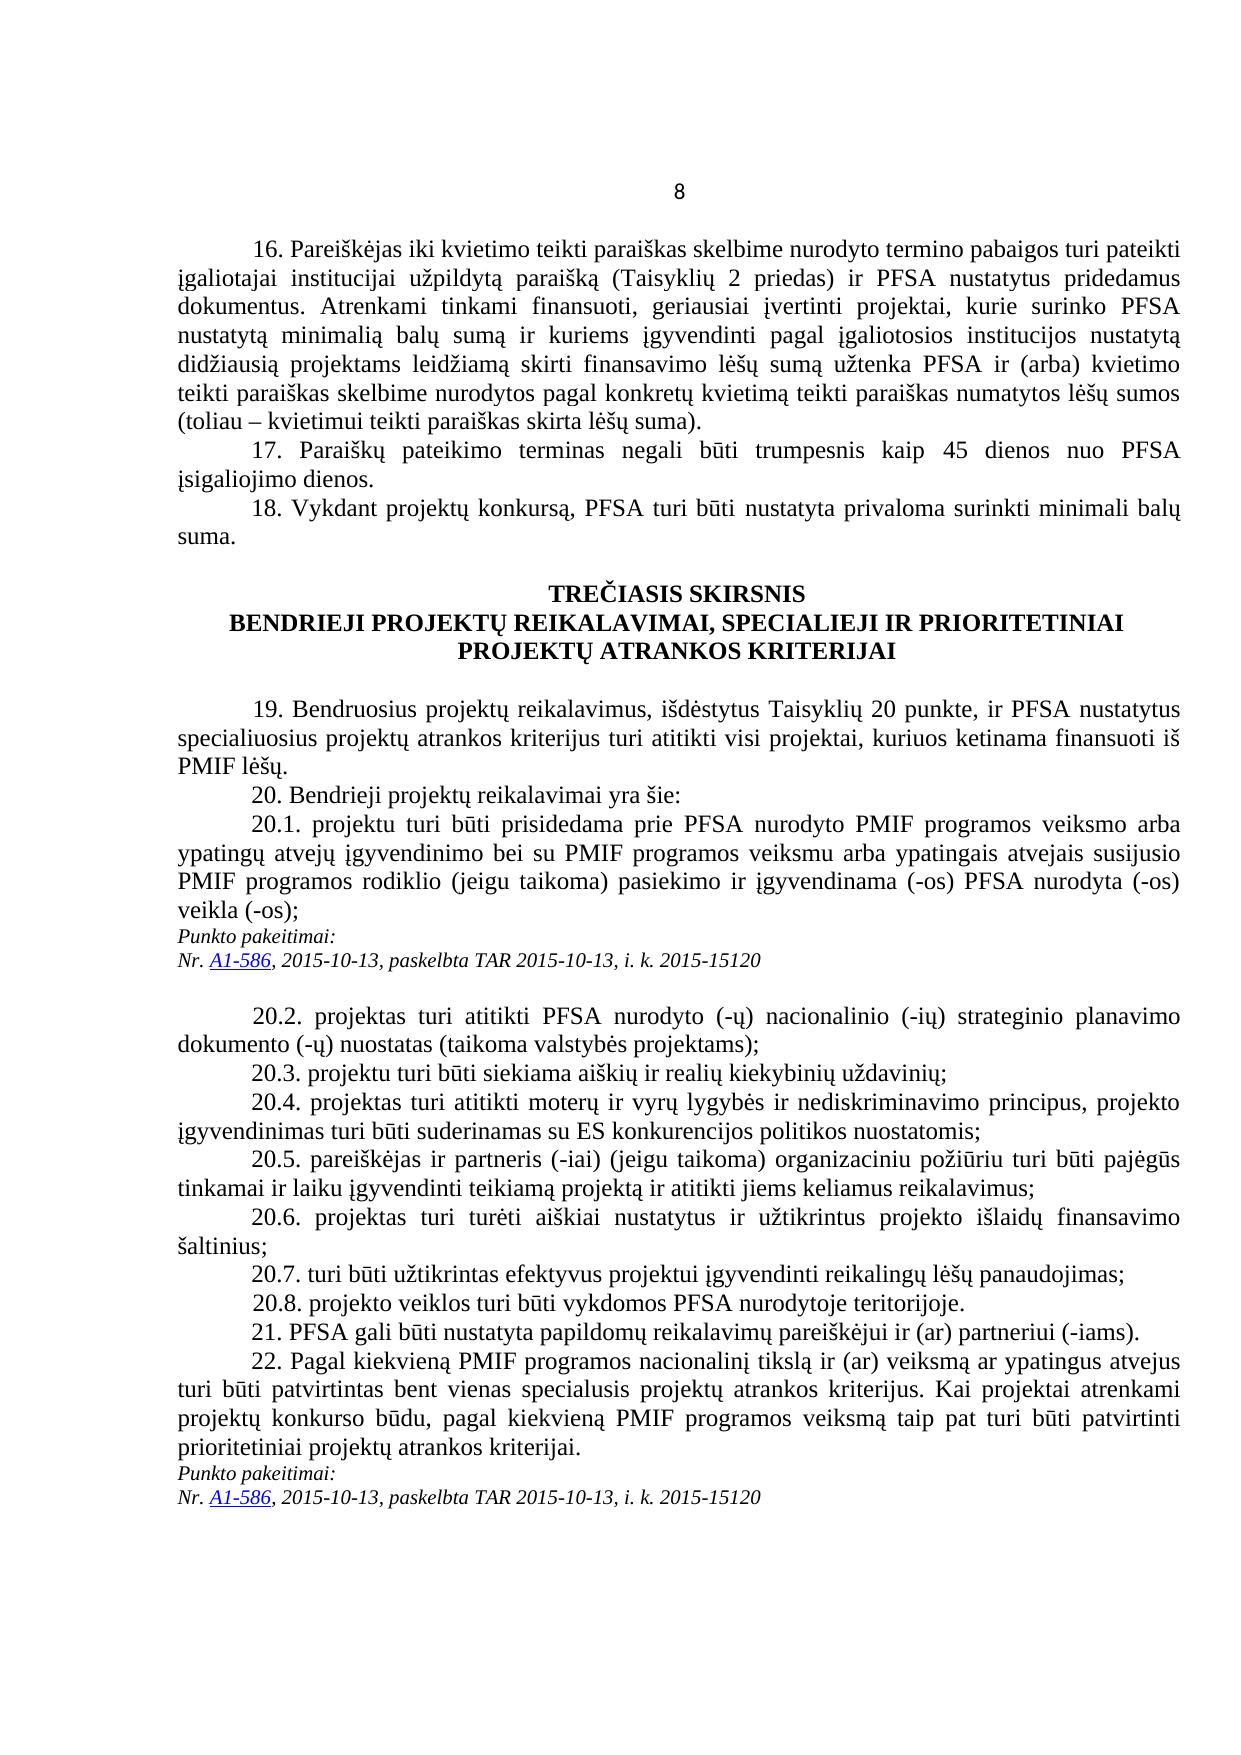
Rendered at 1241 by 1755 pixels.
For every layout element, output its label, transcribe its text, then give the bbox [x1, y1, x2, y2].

text 16. Pareiškėjas iki kvietimo teikti paraiškas skelbime nurodyto termino pabaigos turi pateikti įgaliotajai institucijai užpildytą paraišką (Taisyklių 2 priedas) ir PFSA nustatytus pridedamus dokumentus. Atrenkami tinkami finansuoti, geriausiai įvertinti projektai, kurie surinko PFSA nustatytą minimalią balų sumą ir kuriems įgyvendinti pagal įgaliotosios institucijos nustatytą didžiausią projektams leidžiamą skirti finansavimo lėšų sumą užtenka PFSA ir (arba) kvietimo teikti paraiškas skelbime nurodytos pagal konkretų kvietimą teikti paraiškas numatytos lėšų sumos (toliau – kvietimui teikti paraiškas skirta lėšų suma). [177, 234, 1181, 435]
text Nr. A1-586, 2015-10-13, paskelbta TAR 2015-10-13, i. k. 2015-15120 [177, 1485, 1181, 1509]
text 18. Vykdant projektų konkursą, PFSA turi būti nustatyta privaloma surinkti minimali balų suma. [177, 493, 1181, 550]
text 20.4. projektas turi atitikti moterų ir vyrų lygybės ir nediskriminavimo principus, projekto įgyvendinimas turi būti suderinamas su ES konkurencijos politikos nuostatomis; [177, 1087, 1181, 1144]
text 20.8. projekto veiklos turi būti vykdomos PFSA nurodytoje teritorijoje. [177, 1288, 1181, 1317]
text 20.2. projektas turi atitikti PFSA nurodyto (-ų) nacionalinio (-ių) strateginio planavimo dokumento (-ų) nuostatas (taikoma valstybės projektams); [177, 1001, 1181, 1058]
text Punkto pakeitimai: [177, 924, 1181, 948]
text Punkto pakeitimai: [177, 1461, 1181, 1485]
subtitle TREČIASIS SKIRSNIS [177, 579, 1176, 608]
text 17. Paraiškų pateikimo terminas negali būti trumpesnis kaip 45 dienos nuo PFSA įsigaliojimo dienos. [177, 435, 1181, 493]
text 21. PFSA gali būti nustatyta papildomų reikalavimų pareiškėjui ir (ar) partneriui (-iams). [177, 1317, 1181, 1346]
subtitle BENDRIEJI PROJEKTŲ REIKALAVIMAI, SPECIALIEJI IR PRIORITETINIAI PROJEKTŲ ATRANKOS KRITERIJAI [177, 608, 1176, 665]
text 20.3. projektu turi būti siekiama aiškių ir realių kiekybinių uždavinių; [177, 1058, 1181, 1087]
text 20.5. pareiškėjas ir partneris (-iai) (jeigu taikoma) organizaciniu požiūriu turi būti pajėgūs tinkamai ir laiku įgyvendinti teikiamą projektą ir atitikti jiems keliamus reikalavimus; [177, 1144, 1181, 1202]
text 20.6. projektas turi turėti aiškiai nustatytus ir užtikrintus projekto išlaidų finansavimo šaltinius; [177, 1202, 1181, 1259]
text Nr. A1-586, 2015-10-13, paskelbta TAR 2015-10-13, i. k. 2015-15120 [177, 948, 1181, 972]
text 19. Bendruosius projektų reikalavimus, išdėstytus Taisyklių 20 punkte, ir PFSA nustatytus specialiuosius projektų atrankos kriterijus turi atitikti visi projektai, kuriuos ketinama finansuoti iš PMIF lėšų. [177, 694, 1181, 780]
text 22. Pagal kiekvieną PMIF programos nacionalinį tikslą ir (ar) veiksmą ar ypatingus atvejus turi būti patvirtintas bent vienas specialusis projektų atrankos kriterijus. Kai projektai atrenkami projektų konkurso būdu, pagal kiekvieną PMIF programos veiksmą taip pat turi būti patvirtinti prioritetiniai projektų atrankos kriterijai. [177, 1346, 1181, 1461]
text 20. Bendrieji projektų reikalavimai yra šie: [177, 780, 1181, 809]
text 20.7. turi būti užtikrintas efektyvus projektui įgyvendinti reikalingų lėšų panaudojimas; [177, 1259, 1181, 1288]
text 20.1. projektu turi būti prisidedama prie PFSA nurodyto PMIF programos veiksmo arba ypatingų atvejų įgyvendinimo bei su PMIF programos veiksmu arba ypatingais atvejais susijusio PMIF programos rodiklio (jeigu taikoma) pasiekimo ir įgyvendinama (-os) PFSA nurodyta (-os) veikla (-os); [177, 809, 1181, 924]
